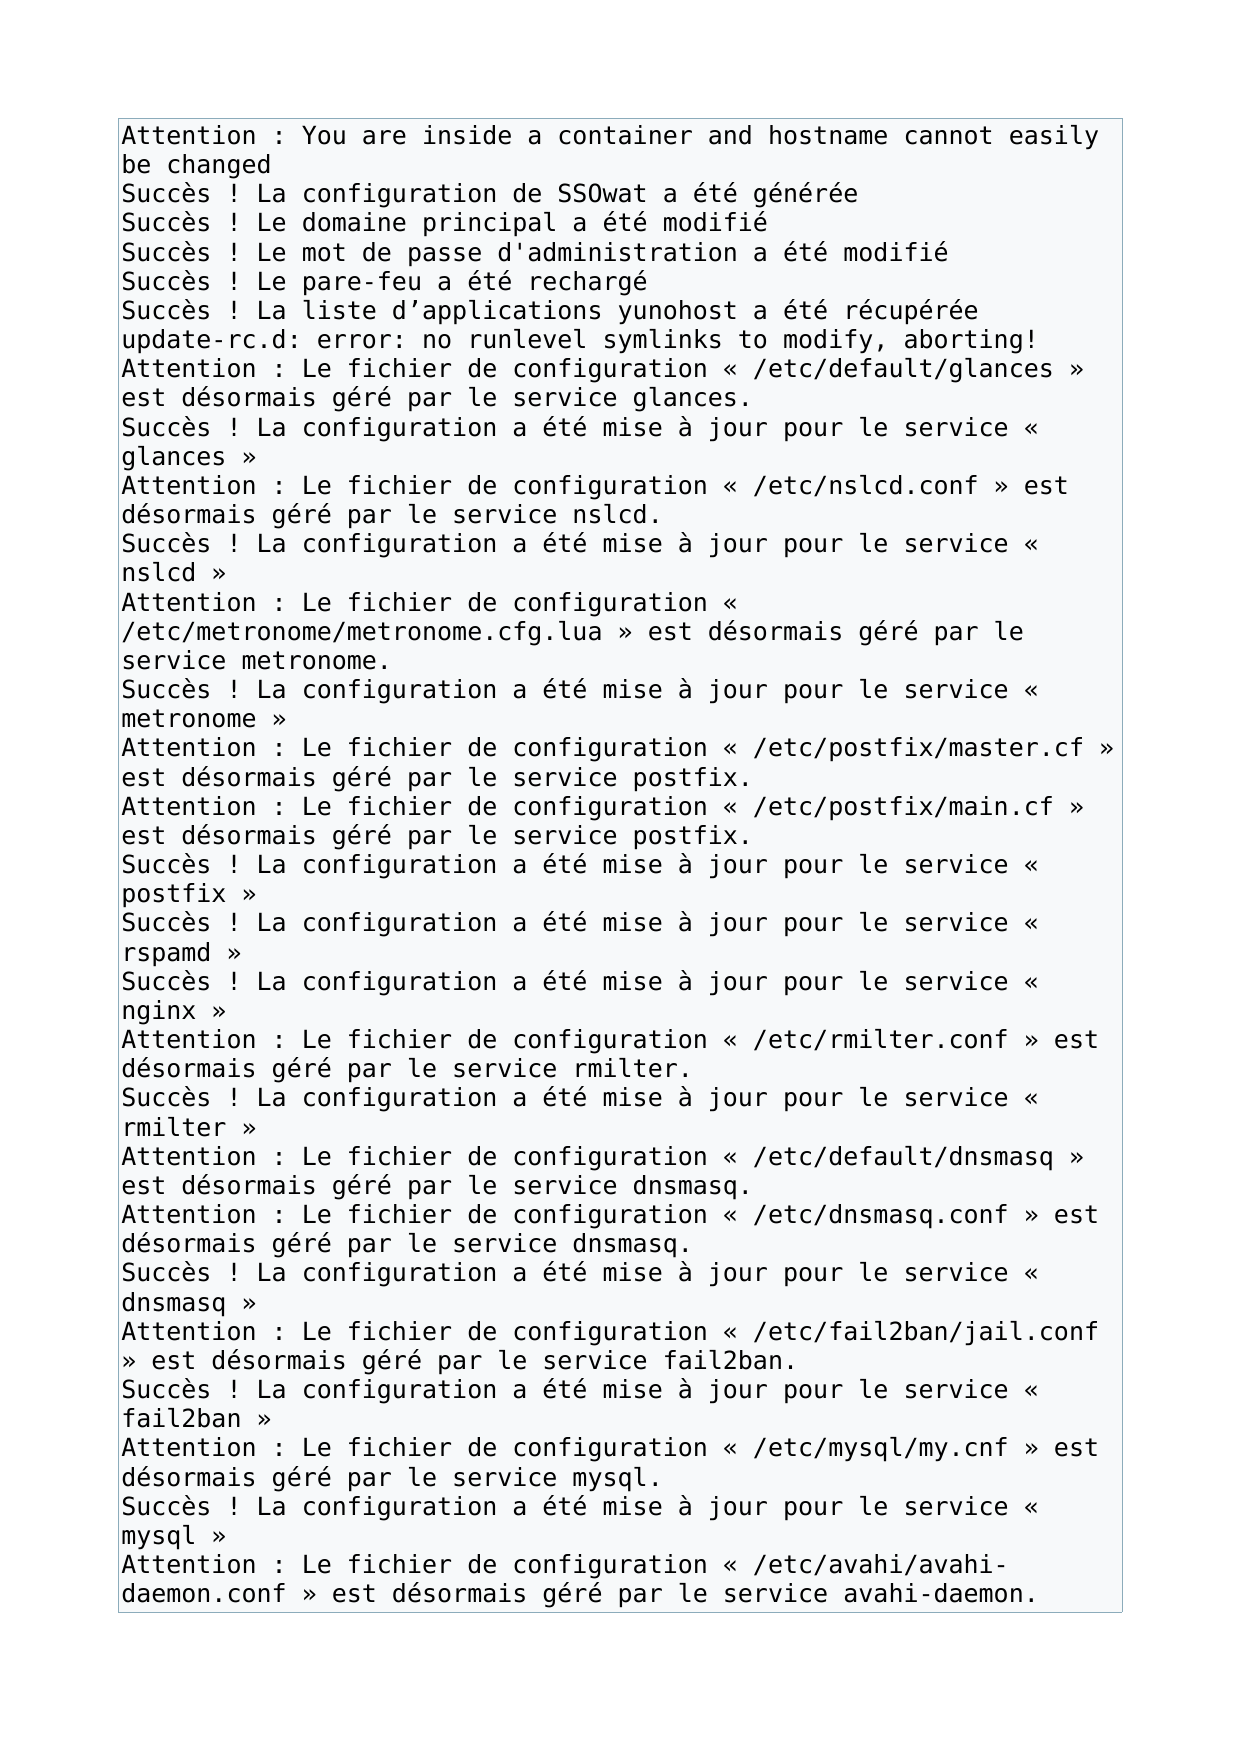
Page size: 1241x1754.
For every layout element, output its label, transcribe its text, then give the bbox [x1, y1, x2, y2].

table_header Attention : You are inside a container and hostname cannot easily be changed Succès ! La configuration de SSOwat a été générée Succès ! Le domaine principal a été modifié Succès ! Le mot de passe d'administration a été modifié Succès ! Le pare-feu a été rechargé Succès ! La liste d’applications yunohost a été récupérée update-rc.d: error: no runlevel symlinks to modify, aborting! Attention : Le fichier de configuration « /etc/default/glances » est désormais géré par le service glances. Succès ! La configuration a été mise à jour pour le service « glances » Attention : Le fichier de configuration « /etc/nslcd.conf » est désormais géré par le service nslcd. Succès ! La configuration a été mise à jour pour le service « nslcd » Attention : Le fichier de configuration « /etc/metronome/metronome.cfg.lua » est désormais géré par le service metronome. Succès ! La configuration a été mise à jour pour le service « metronome » Attention : Le fichier de configuration « /etc/postfix/master.cf » est désormais géré par le service postfix. Attention : Le fichier de configuration « /etc/postfix/main.cf » est désormais géré par le service postfix. Succès ! La configuration a été mise à jour pour le service « postfix » Succès ! La configuration a été mise à jour pour le service « rspamd » Succès ! La configuration a été mise à jour pour le service « nginx » Attention : Le fichier de configuration « /etc/rmilter.conf » est désormais géré par le service rmilter. Succès ! La configuration a été mise à jour pour le service « rmilter » Attention : Le fichier de configuration « /etc/default/dnsmasq » est désormais géré par le service dnsmasq. Attention : Le fichier de configuration « /etc/dnsmasq.conf » est désormais géré par le service dnsmasq. Succès ! La configuration a été mise à jour pour le service « dnsmasq » Attention : Le fichier de configuration « /etc/fail2ban/jail.conf » est désormais géré par le service fail2ban. Succès ! La configuration a été mise à jour pour le service « fail2ban » Attention : Le fichier de configuration « /etc/mysql/my.cnf » est désormais géré par le service mysql. Succès ! La configuration a été mise à jour pour le service « mysql » Attention : Le fichier de configuration « /etc/avahi/avahi-daemon.conf » est désormais géré par le service avahi-daemon. [119, 119, 1122, 1612]
